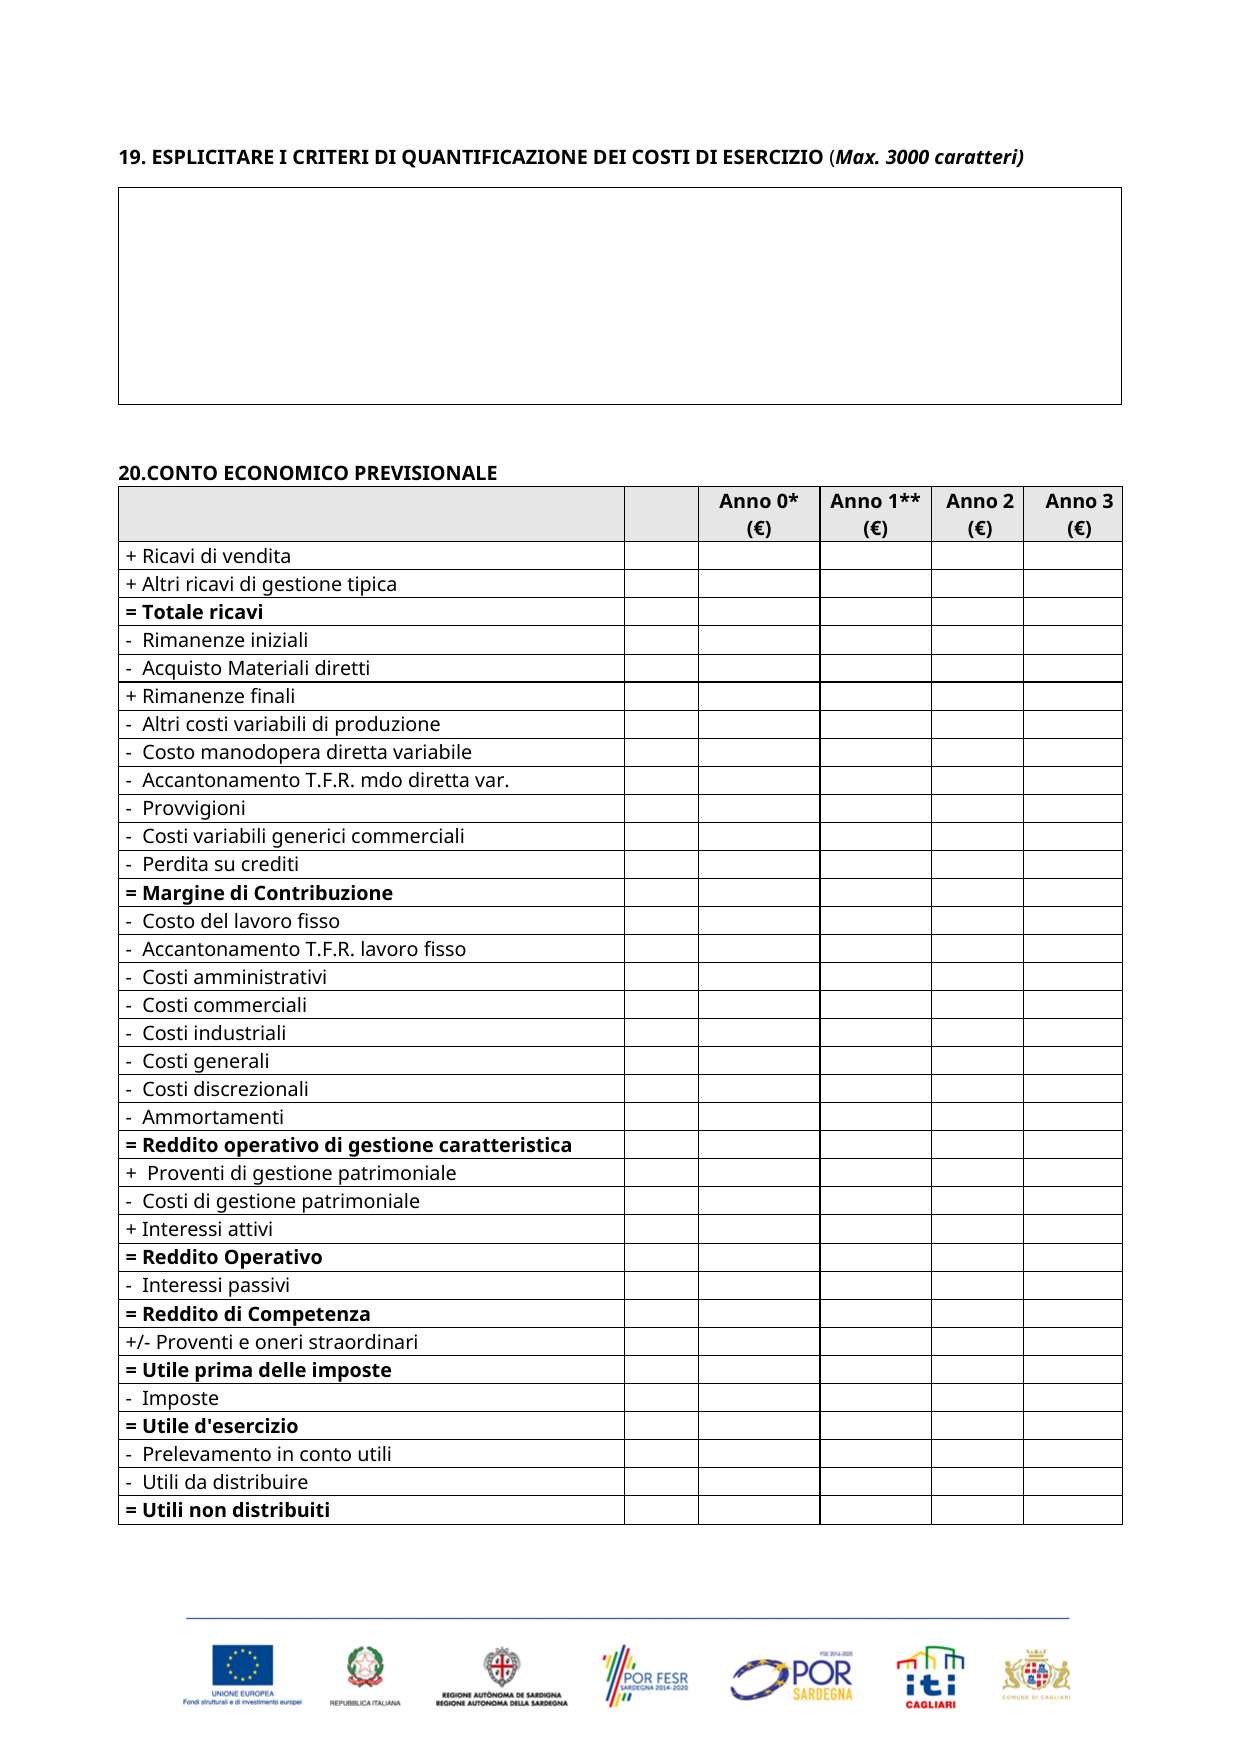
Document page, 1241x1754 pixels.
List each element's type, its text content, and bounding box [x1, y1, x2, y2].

table_cell = Totale ricavi [119, 598, 624, 625]
table_cell [625, 626, 698, 653]
table_cell [625, 739, 698, 766]
table_cell [625, 1215, 698, 1242]
table_cell [1024, 711, 1122, 737]
table_cell [932, 570, 1023, 597]
table_cell [932, 1244, 1023, 1271]
table_cell [821, 823, 931, 849]
table_cell - Provvigioni [119, 795, 624, 822]
table_cell [699, 795, 819, 822]
table_cell - Costi commerciali [119, 991, 624, 1018]
table_cell [699, 1047, 819, 1074]
table_cell [821, 795, 931, 822]
table_cell [932, 1047, 1023, 1074]
table_cell [625, 655, 698, 681]
table_cell [699, 1412, 819, 1439]
table_header Anno 1** (€) [821, 487, 931, 541]
table_cell [1024, 879, 1122, 906]
table_cell [821, 1047, 931, 1074]
table_cell [821, 683, 931, 709]
table_cell [1024, 851, 1122, 878]
table_cell [932, 1075, 1023, 1102]
text 20.CONTO ECONOMICO PREVISIONALE [118, 459, 1122, 486]
table_header [119, 487, 624, 541]
table_cell [625, 542, 698, 569]
table_cell [932, 1272, 1023, 1299]
table_cell [932, 1412, 1023, 1439]
table_cell = Utili non distribuiti [119, 1496, 624, 1523]
table_cell [1024, 626, 1122, 653]
table_cell [625, 991, 698, 1018]
text 19. ESPLICITARE I CRITERI DI QUANTIFICAZIONE DEI COSTI DI ESERCIZIO (Max. 3000 caratteri) [118, 144, 1122, 171]
table_cell [821, 1131, 931, 1158]
table_cell [821, 1244, 931, 1271]
table_cell [1024, 542, 1122, 569]
table_header [625, 487, 698, 541]
table_cell [821, 879, 931, 906]
table_cell - Utili da distribuire [119, 1468, 624, 1495]
table_cell [699, 655, 819, 681]
table_cell = Margine di Contribuzione [119, 879, 624, 906]
table_cell [821, 542, 931, 569]
table_cell [821, 1440, 931, 1467]
table_cell [699, 1187, 819, 1214]
table_cell [1024, 935, 1122, 962]
table_cell [821, 1300, 931, 1327]
table_cell [1024, 1496, 1122, 1523]
table_cell = Utile prima delle imposte [119, 1356, 624, 1383]
table_cell [821, 1496, 931, 1523]
table_cell [699, 851, 819, 878]
table_cell = Reddito operativo di gestione caratteristica [119, 1131, 624, 1158]
table_cell [821, 1187, 931, 1214]
table_cell - Altri costi variabili di produzione [119, 711, 624, 737]
table_cell [821, 767, 931, 793]
table_cell [932, 1496, 1023, 1523]
table_cell [625, 1440, 698, 1467]
table_cell [932, 907, 1023, 934]
table_cell [932, 1019, 1023, 1046]
table_cell [1024, 907, 1122, 934]
table_cell [625, 907, 698, 934]
table_cell [625, 1103, 698, 1130]
table_header [119, 188, 1121, 404]
table_cell [932, 655, 1023, 681]
table_cell [821, 1356, 931, 1383]
table_cell [625, 570, 698, 597]
table_cell [1024, 1356, 1122, 1383]
table_cell [1024, 1131, 1122, 1158]
table_cell [821, 1075, 931, 1102]
table_cell = Utile d'esercizio [119, 1412, 624, 1439]
table_cell [932, 1187, 1023, 1214]
table_cell [932, 739, 1023, 766]
table_cell - Perdita su crediti [119, 851, 624, 878]
table_cell [821, 1412, 931, 1439]
table_cell [625, 1328, 698, 1355]
table_cell [932, 1215, 1023, 1242]
table_cell [932, 1131, 1023, 1158]
table_cell [625, 711, 698, 737]
table_cell [932, 598, 1023, 625]
table_cell + Interessi attivi [119, 1215, 624, 1242]
table_cell [699, 907, 819, 934]
table_cell [1024, 1440, 1122, 1467]
table_cell [699, 1159, 819, 1186]
table_cell [699, 542, 819, 569]
table_cell [625, 1412, 698, 1439]
table_cell [932, 767, 1023, 793]
table_cell [821, 935, 931, 962]
table_cell [1024, 1103, 1122, 1130]
table_cell [821, 655, 931, 681]
table_cell [699, 1300, 819, 1327]
table_cell [821, 1384, 931, 1411]
table_cell [625, 879, 698, 906]
table_cell - Imposte [119, 1384, 624, 1411]
table_cell [699, 683, 819, 709]
table_cell [1024, 598, 1122, 625]
table_cell [699, 1215, 819, 1242]
table_cell [932, 851, 1023, 878]
table_cell [932, 626, 1023, 653]
table_cell [932, 963, 1023, 990]
table_cell [1024, 1075, 1122, 1102]
table_cell [1024, 1244, 1122, 1271]
table_cell [699, 1019, 819, 1046]
table_cell [699, 935, 819, 962]
table_cell [1024, 655, 1122, 681]
table_cell [625, 1159, 698, 1186]
table_cell [625, 1468, 698, 1495]
table_cell - Acquisto Materiali diretti [119, 655, 624, 681]
table_cell [625, 598, 698, 625]
table_cell - Costi industriali [119, 1019, 624, 1046]
table_cell [1024, 1187, 1122, 1214]
table_cell [625, 767, 698, 793]
table_header Anno 3 (€) [1024, 487, 1122, 541]
table_cell [932, 823, 1023, 849]
table_cell - Interessi passivi [119, 1272, 624, 1299]
table_cell [1024, 963, 1122, 990]
table_cell [699, 1356, 819, 1383]
table_cell - Costi generali [119, 1047, 624, 1074]
table_cell [699, 991, 819, 1018]
table_cell [625, 851, 698, 878]
table_cell [625, 1272, 698, 1299]
table_cell [821, 570, 931, 597]
table_cell [932, 1356, 1023, 1383]
table_cell [821, 626, 931, 653]
table_cell [625, 935, 698, 962]
table_cell [699, 1440, 819, 1467]
table_cell [821, 711, 931, 737]
table_cell [821, 1468, 931, 1495]
table_cell [1024, 1384, 1122, 1411]
table_cell [821, 1103, 931, 1130]
table_cell +/- Proventi e oneri straordinari [119, 1328, 624, 1355]
table_cell [932, 711, 1023, 737]
table_cell [932, 1103, 1023, 1130]
table_cell [699, 1075, 819, 1102]
table_cell [699, 1131, 819, 1158]
table_cell = Reddito Operativo [119, 1244, 624, 1271]
table_cell + Proventi di gestione patrimoniale [119, 1159, 624, 1186]
table_cell [625, 1019, 698, 1046]
table_cell [625, 823, 698, 849]
table_cell [625, 1047, 698, 1074]
table_header Anno 2 (€) [932, 487, 1023, 541]
table_cell [699, 1328, 819, 1355]
table_cell [821, 1272, 931, 1299]
table_cell [1024, 1019, 1122, 1046]
table_cell [699, 1496, 819, 1523]
table_cell [625, 963, 698, 990]
table_cell [932, 1300, 1023, 1327]
table_cell [821, 1215, 931, 1242]
table_cell [932, 991, 1023, 1018]
table_cell [932, 935, 1023, 962]
table_cell [625, 1356, 698, 1383]
table_cell [625, 1244, 698, 1271]
table_cell [625, 1384, 698, 1411]
table_cell [1024, 1412, 1122, 1439]
table_cell [821, 1019, 931, 1046]
table_cell - Prelevamento in conto utili [119, 1440, 624, 1467]
table_cell [1024, 739, 1122, 766]
table_cell [1024, 683, 1122, 709]
table_cell [699, 598, 819, 625]
table_cell - Costi variabili generici commerciali [119, 823, 624, 849]
table_cell - Accantonamento T.F.R. mdo diretta var. [119, 767, 624, 793]
table_cell [1024, 1215, 1122, 1242]
table_cell - Ammortamenti [119, 1103, 624, 1130]
table_cell - Costo del lavoro fisso [119, 907, 624, 934]
table_cell - Costi amministrativi [119, 963, 624, 990]
table_cell [821, 1328, 931, 1355]
table_cell [932, 879, 1023, 906]
table_cell [932, 1468, 1023, 1495]
table_cell [699, 570, 819, 597]
table_cell [699, 1468, 819, 1495]
picture [118, 1609, 1137, 1752]
table_cell [699, 626, 819, 653]
table_cell [699, 1244, 819, 1271]
table_cell [625, 1075, 698, 1102]
table_cell [1024, 767, 1122, 793]
table_cell [1024, 1159, 1122, 1186]
table_cell [1024, 1328, 1122, 1355]
table_cell [821, 598, 931, 625]
table_cell [932, 1159, 1023, 1186]
table_cell [821, 1159, 931, 1186]
table_cell [932, 542, 1023, 569]
table_cell [1024, 795, 1122, 822]
table_cell [821, 991, 931, 1018]
table_cell [699, 823, 819, 849]
table_cell [625, 683, 698, 709]
table_cell [699, 711, 819, 737]
table_cell [1024, 570, 1122, 597]
table_cell [932, 1328, 1023, 1355]
table_cell [1024, 823, 1122, 849]
table_cell [625, 1300, 698, 1327]
table_cell [821, 739, 931, 766]
table_cell [625, 1496, 698, 1523]
table_cell - Costi discrezionali [119, 1075, 624, 1102]
table_cell [699, 1103, 819, 1130]
table_cell + Altri ricavi di gestione tipica [119, 570, 624, 597]
table_cell [625, 1187, 698, 1214]
table_cell [1024, 991, 1122, 1018]
table_cell [821, 851, 931, 878]
table_cell [625, 795, 698, 822]
table_cell [932, 795, 1023, 822]
table_cell [1024, 1047, 1122, 1074]
table_cell [821, 963, 931, 990]
table_cell [1024, 1272, 1122, 1299]
table_cell + Rimanenze finali [119, 683, 624, 709]
table_cell [699, 1384, 819, 1411]
table_cell - Rimanenze iniziali [119, 626, 624, 653]
table_cell [699, 767, 819, 793]
table_cell [932, 1440, 1023, 1467]
table_cell [1024, 1468, 1122, 1495]
table_cell [1024, 1300, 1122, 1327]
table_cell [821, 907, 931, 934]
table_cell - Costi di gestione patrimoniale [119, 1187, 624, 1214]
table_cell - Accantonamento T.F.R. lavoro fisso [119, 935, 624, 962]
table_cell [699, 963, 819, 990]
table_cell [932, 1384, 1023, 1411]
table_cell [699, 879, 819, 906]
table_cell [699, 1272, 819, 1299]
table_cell [625, 1131, 698, 1158]
table_cell + Ricavi di vendita [119, 542, 624, 569]
table_cell = Reddito di Competenza [119, 1300, 624, 1327]
table_cell - Costo manodopera diretta variabile [119, 739, 624, 766]
table_cell [699, 739, 819, 766]
table_header Anno 0* (€) [699, 487, 819, 541]
table_cell [932, 683, 1023, 709]
